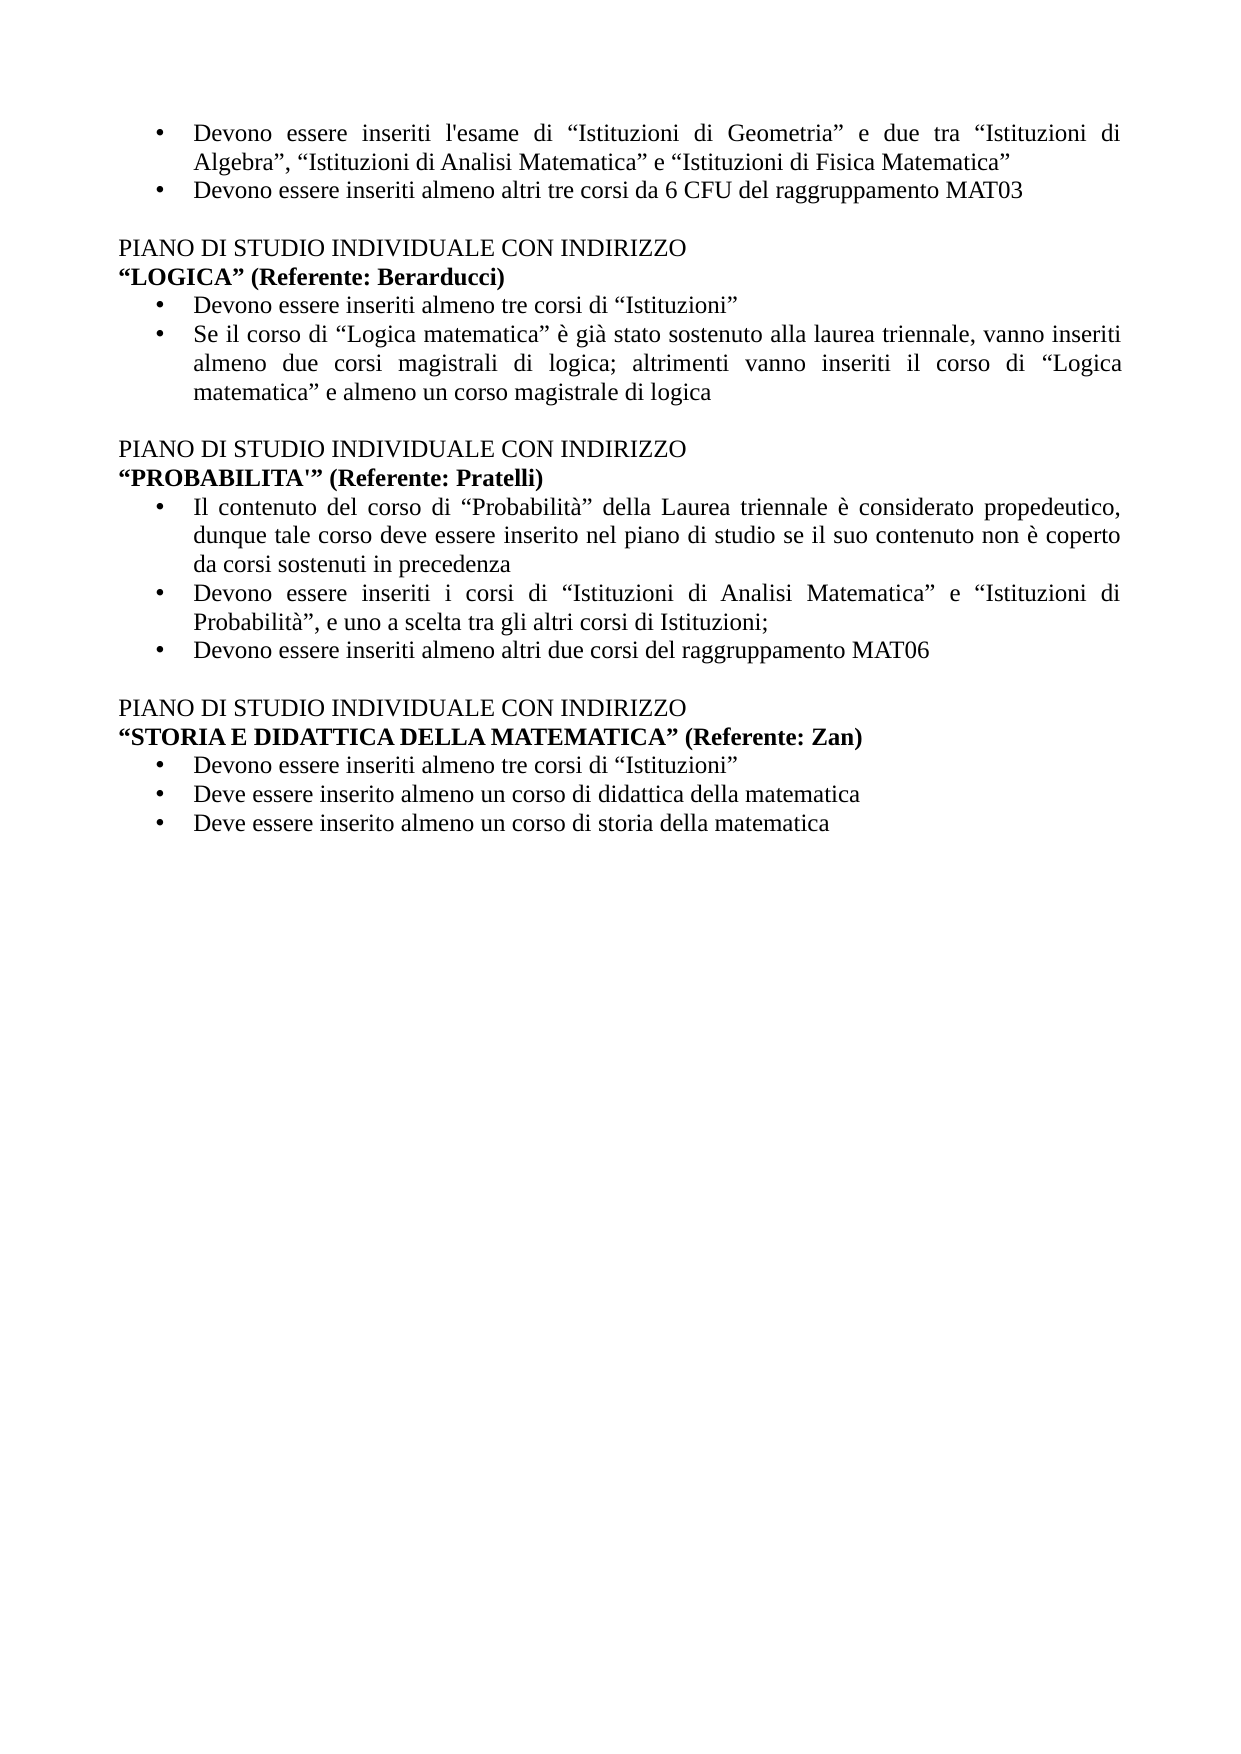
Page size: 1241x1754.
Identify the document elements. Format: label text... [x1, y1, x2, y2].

list Se il corso di “Logica matematica” è già stato sostenuto alla laurea triennale, vanno inseriti almeno due corsi magistrali di logica; altrimenti vanno inseriti il corso di “Logica matematica” e almeno un corso magistrale di logica [156, 319, 1122, 406]
list Devono essere inseriti l'esame di “Istituzioni di Geometria” e due tra “Istituzioni di Algebra”, “Istituzioni di Analisi Matematica” e “Istituzioni di Fisica Matematica” [156, 118, 1122, 176]
text “STORIA E DIDATTICA DELLA MATEMATICA” (Referente: Zan) [118, 722, 1122, 751]
list Devono essere inseriti i corsi di “Istituzioni di Analisi Matematica” e “Istituzioni di Probabilità”, e uno a scelta tra gli altri corsi di Istituzioni; [156, 578, 1122, 636]
list Devono essere inseriti almeno tre corsi di “Istituzioni” [156, 751, 1122, 779]
text “LOGICA” (Referente: Berarducci) [118, 262, 1122, 291]
text “PROBABILITA'” (Referente: Pratelli) [118, 463, 1122, 492]
list Deve essere inserito almeno un corso di storia della matematica [156, 808, 1122, 837]
text PIANO DI STUDIO INDIVIDUALE CON INDIRIZZO [118, 233, 1122, 262]
text PIANO DI STUDIO INDIVIDUALE CON INDIRIZZO [118, 434, 1122, 463]
list Il contenuto del corso di “Probabilità” della Laurea triennale è considerato propedeutico, dunque tale corso deve essere inserito nel piano di studio se il suo contenuto non è coperto da corsi sostenuti in precedenza [156, 492, 1122, 578]
list Devono essere inseriti almeno tre corsi di “Istituzioni” [156, 291, 1122, 319]
text PIANO DI STUDIO INDIVIDUALE CON INDIRIZZO [118, 693, 1122, 722]
list Deve essere inserito almeno un corso di didattica della matematica [156, 779, 1122, 808]
list Devono essere inseriti almeno altri tre corsi da 6 CFU del raggruppamento MAT03 [156, 176, 1122, 204]
list Devono essere inseriti almeno altri due corsi del raggruppamento MAT06 [156, 636, 1122, 664]
